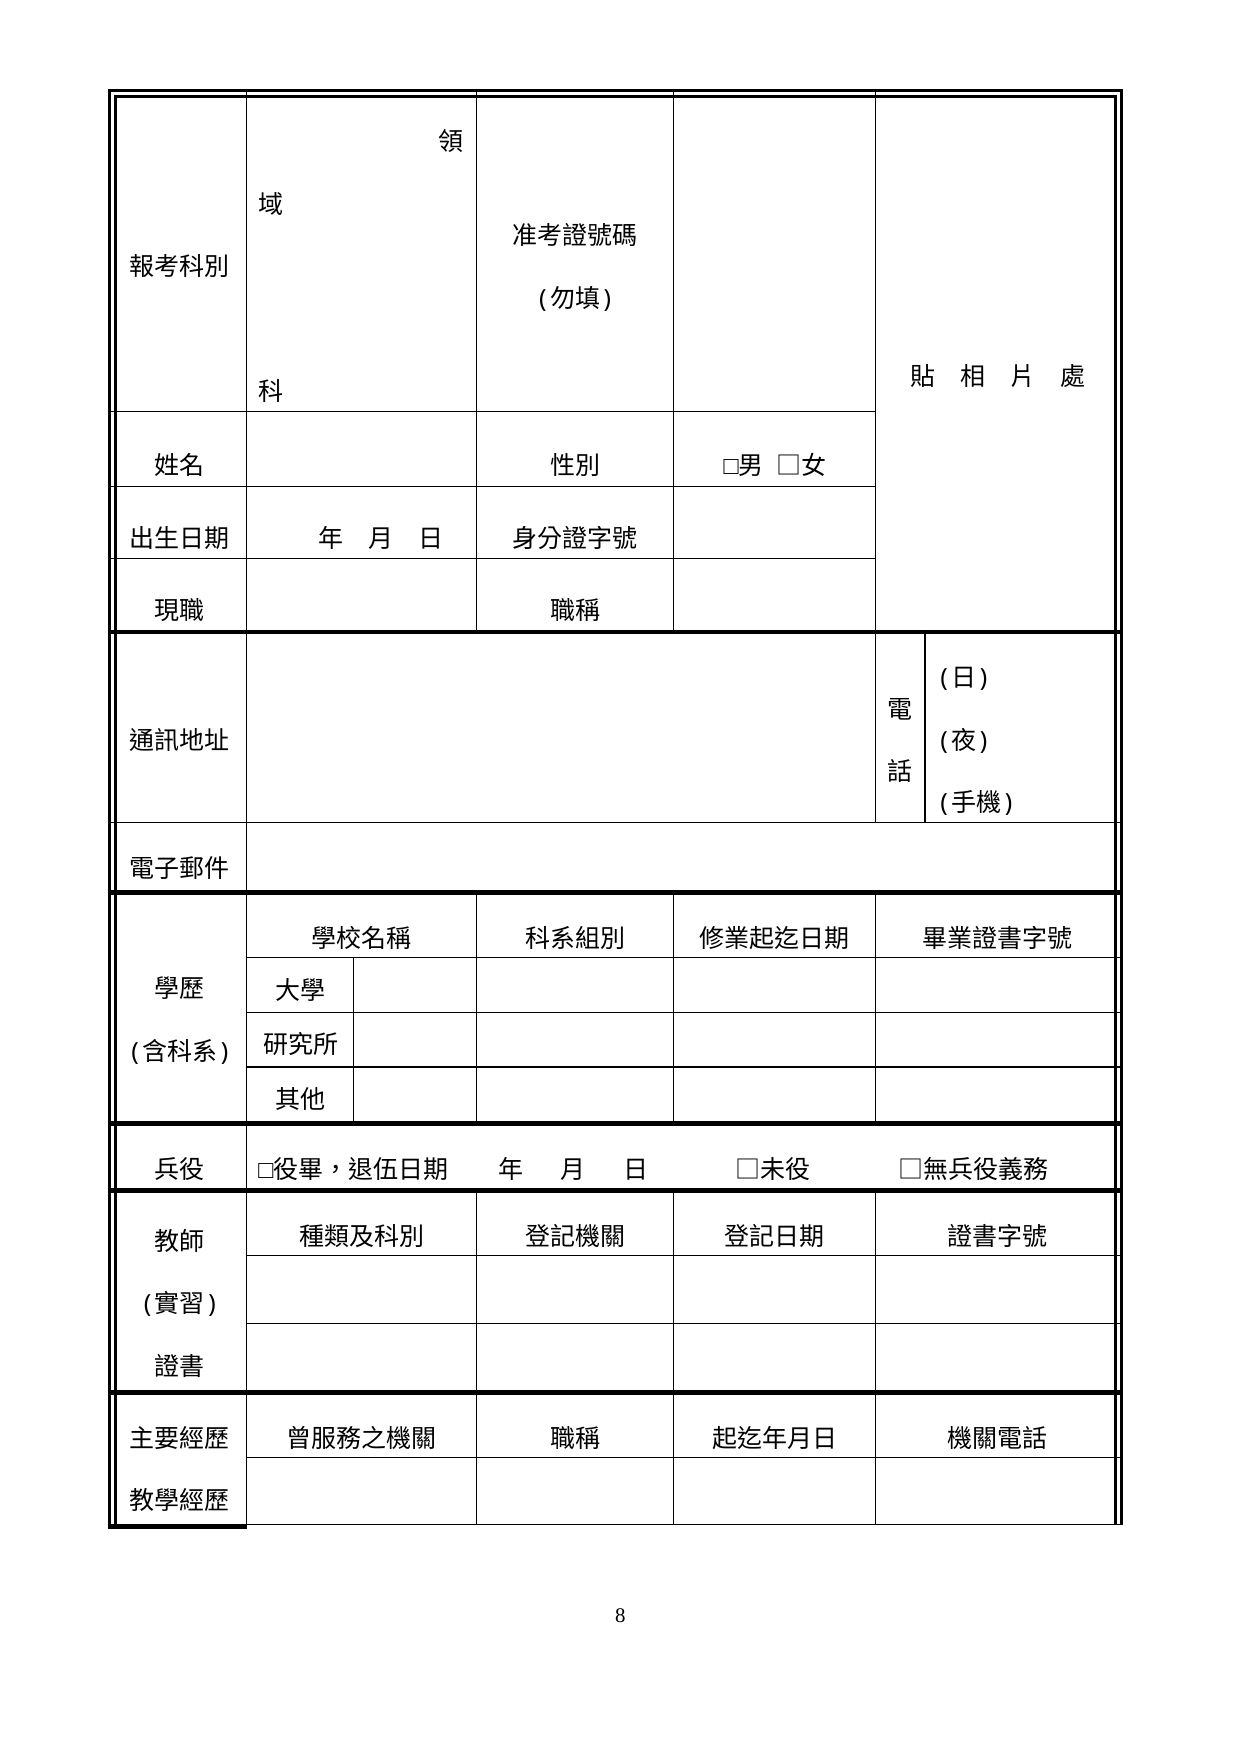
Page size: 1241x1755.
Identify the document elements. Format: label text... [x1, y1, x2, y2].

table_cell [876, 1458, 1114, 1524]
table_cell [477, 958, 673, 1012]
table_header [674, 98, 875, 411]
table_cell [876, 1324, 1114, 1390]
table_cell 科系組別 [477, 895, 673, 957]
table_cell [247, 634, 875, 822]
table_cell 研究所 [247, 1013, 353, 1066]
table_cell 電話 [876, 634, 924, 822]
table_cell [247, 1256, 476, 1323]
table_cell [674, 1458, 875, 1524]
table_cell 職稱 [477, 1395, 673, 1457]
table_cell [674, 1013, 875, 1066]
table_cell 修業起迄日期 [674, 895, 875, 957]
table_cell [674, 487, 875, 558]
table_cell 證書字號 [876, 1193, 1114, 1255]
table_cell (日) (夜) (手機) [926, 634, 1114, 822]
table_cell 通訊地址 [117, 634, 246, 822]
table_cell [477, 1068, 673, 1121]
table_cell [674, 958, 875, 1012]
table_cell [477, 1324, 673, 1390]
table_cell 起迄年月日 [674, 1395, 875, 1457]
table_cell 登記機關 [477, 1193, 673, 1255]
table_cell [674, 1324, 875, 1390]
table_cell 主要經歷 教學經歷 [117, 1395, 246, 1524]
table_cell 職稱 [477, 559, 673, 629]
table_cell □男 □女 [674, 412, 875, 486]
table_header 領域 科 [247, 98, 476, 411]
table_cell 教師 (實習) 證書 [117, 1193, 246, 1390]
table_cell 姓名 [117, 412, 246, 486]
table_cell 登記日期 [674, 1193, 875, 1255]
table_cell 大學 [247, 958, 353, 1012]
table_cell 學歷 (含科系) [117, 895, 246, 1121]
table_cell [674, 559, 875, 629]
table_cell □役畢，退伍日期 年 月 日 □未役 □無兵役義務 [247, 1126, 1114, 1188]
table_cell 電子郵件 [117, 823, 246, 890]
table_header 貼 相 片 處 [876, 92, 1119, 629]
table_cell [477, 1458, 673, 1524]
table_cell 身分證字號 [477, 487, 673, 558]
table_header 報考科別 [112, 92, 246, 411]
table_cell [247, 1458, 476, 1524]
table_cell [876, 958, 1114, 1012]
table_cell [674, 1256, 875, 1323]
table_cell 年 月 日 [247, 487, 476, 558]
table_cell [477, 1013, 673, 1066]
table_cell 出生日期 [117, 487, 246, 558]
table_cell 兵役 [117, 1126, 246, 1188]
table_cell [247, 412, 476, 486]
table_cell [247, 823, 1114, 890]
table_cell 種類及科別 [247, 1193, 476, 1255]
table_cell [354, 958, 476, 1012]
table_cell 畢業證書字號 [876, 895, 1114, 957]
table_cell [477, 1256, 673, 1323]
table_cell [876, 1068, 1114, 1121]
table_cell 現職 [117, 559, 246, 629]
table_cell [876, 1256, 1114, 1323]
table_cell [354, 1013, 476, 1066]
table_cell [674, 1068, 875, 1121]
table_header 准考證號碼 (勿填) [477, 98, 673, 411]
table_cell 機關電話 [876, 1395, 1114, 1457]
table_cell [247, 559, 476, 629]
table_cell 性別 [477, 412, 673, 486]
table_cell 曾服務之機關 [247, 1395, 476, 1457]
table_cell [876, 1013, 1114, 1066]
table_cell 其他 [247, 1068, 353, 1121]
table_cell [354, 1068, 476, 1121]
table_cell [247, 1324, 476, 1390]
table_cell 學校名稱 [247, 895, 476, 957]
